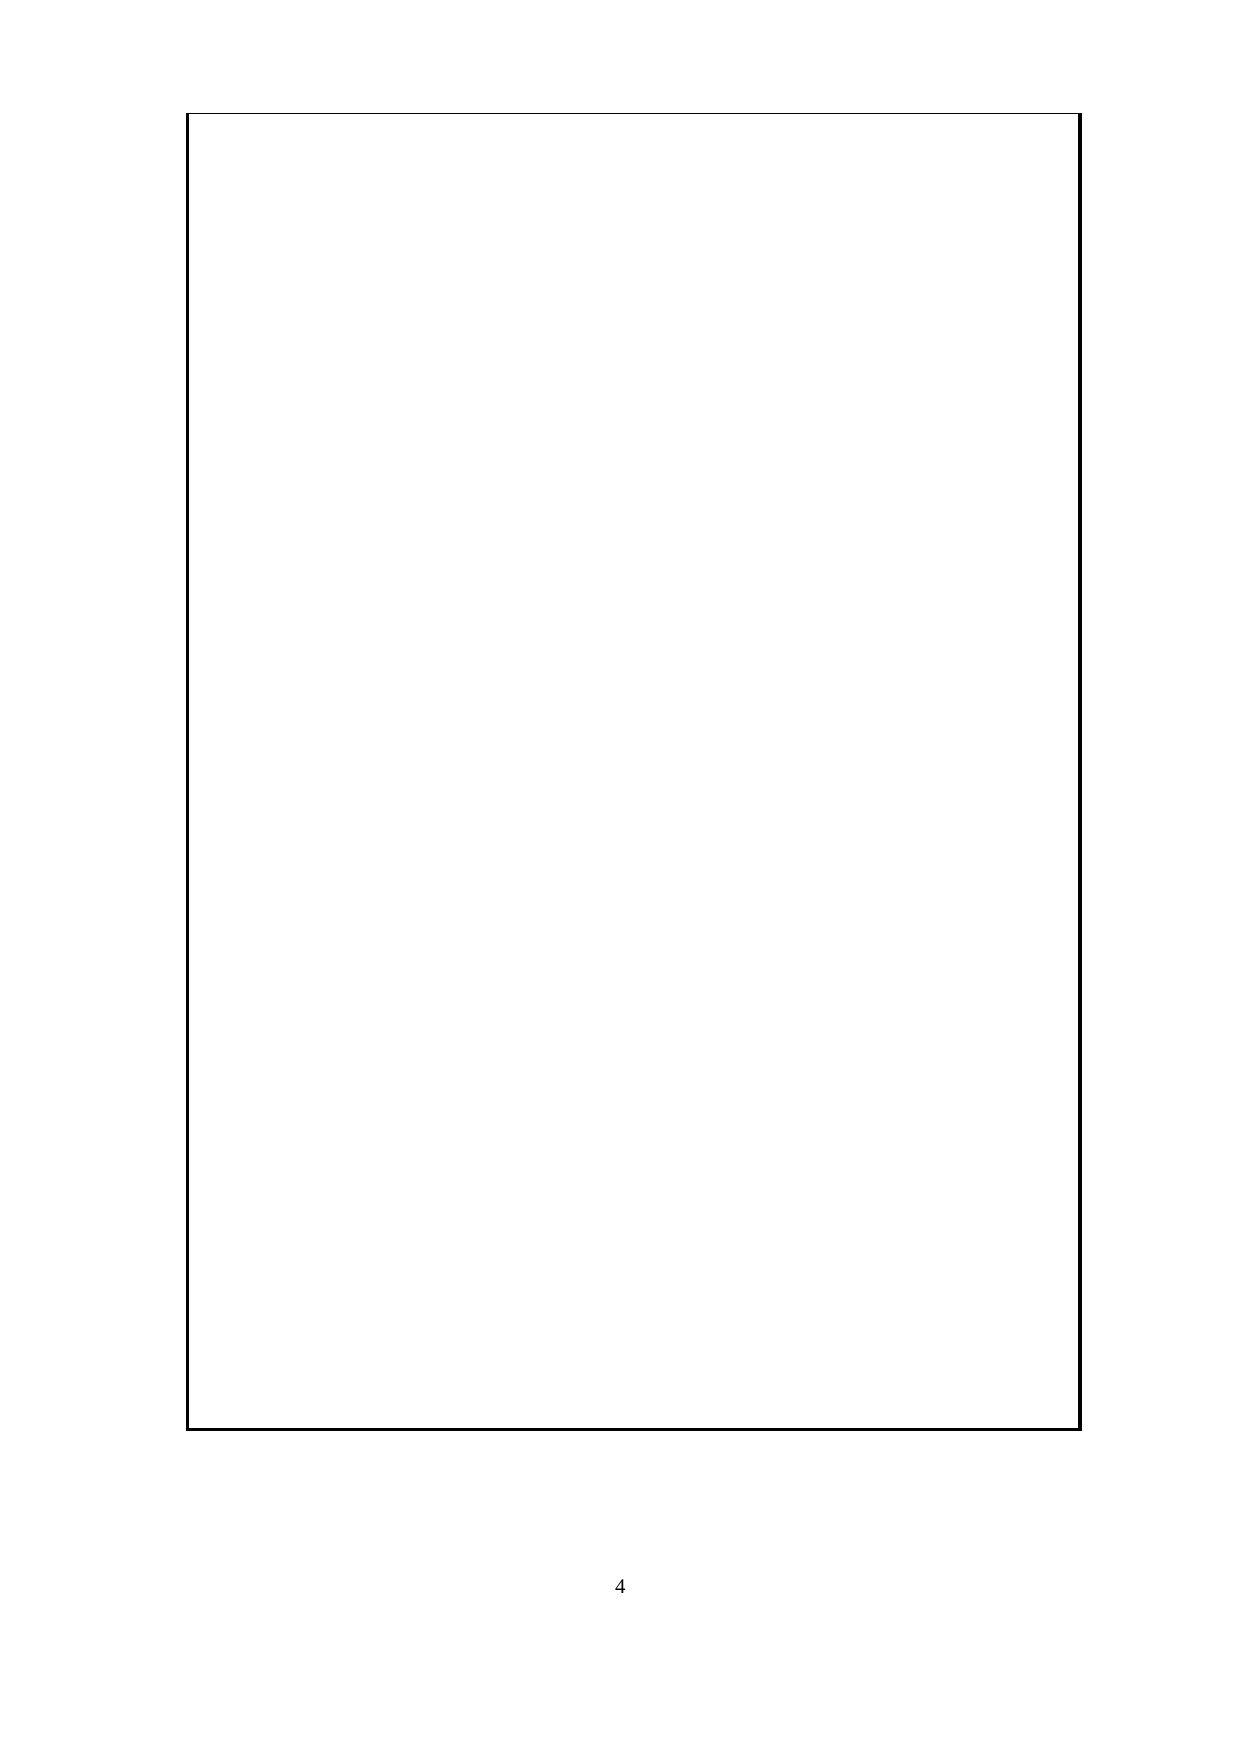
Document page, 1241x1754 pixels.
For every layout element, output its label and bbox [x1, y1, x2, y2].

table_cell [169, 113, 186, 1428]
table_cell [189, 114, 1078, 1428]
table_cell [1082, 113, 1114, 1428]
